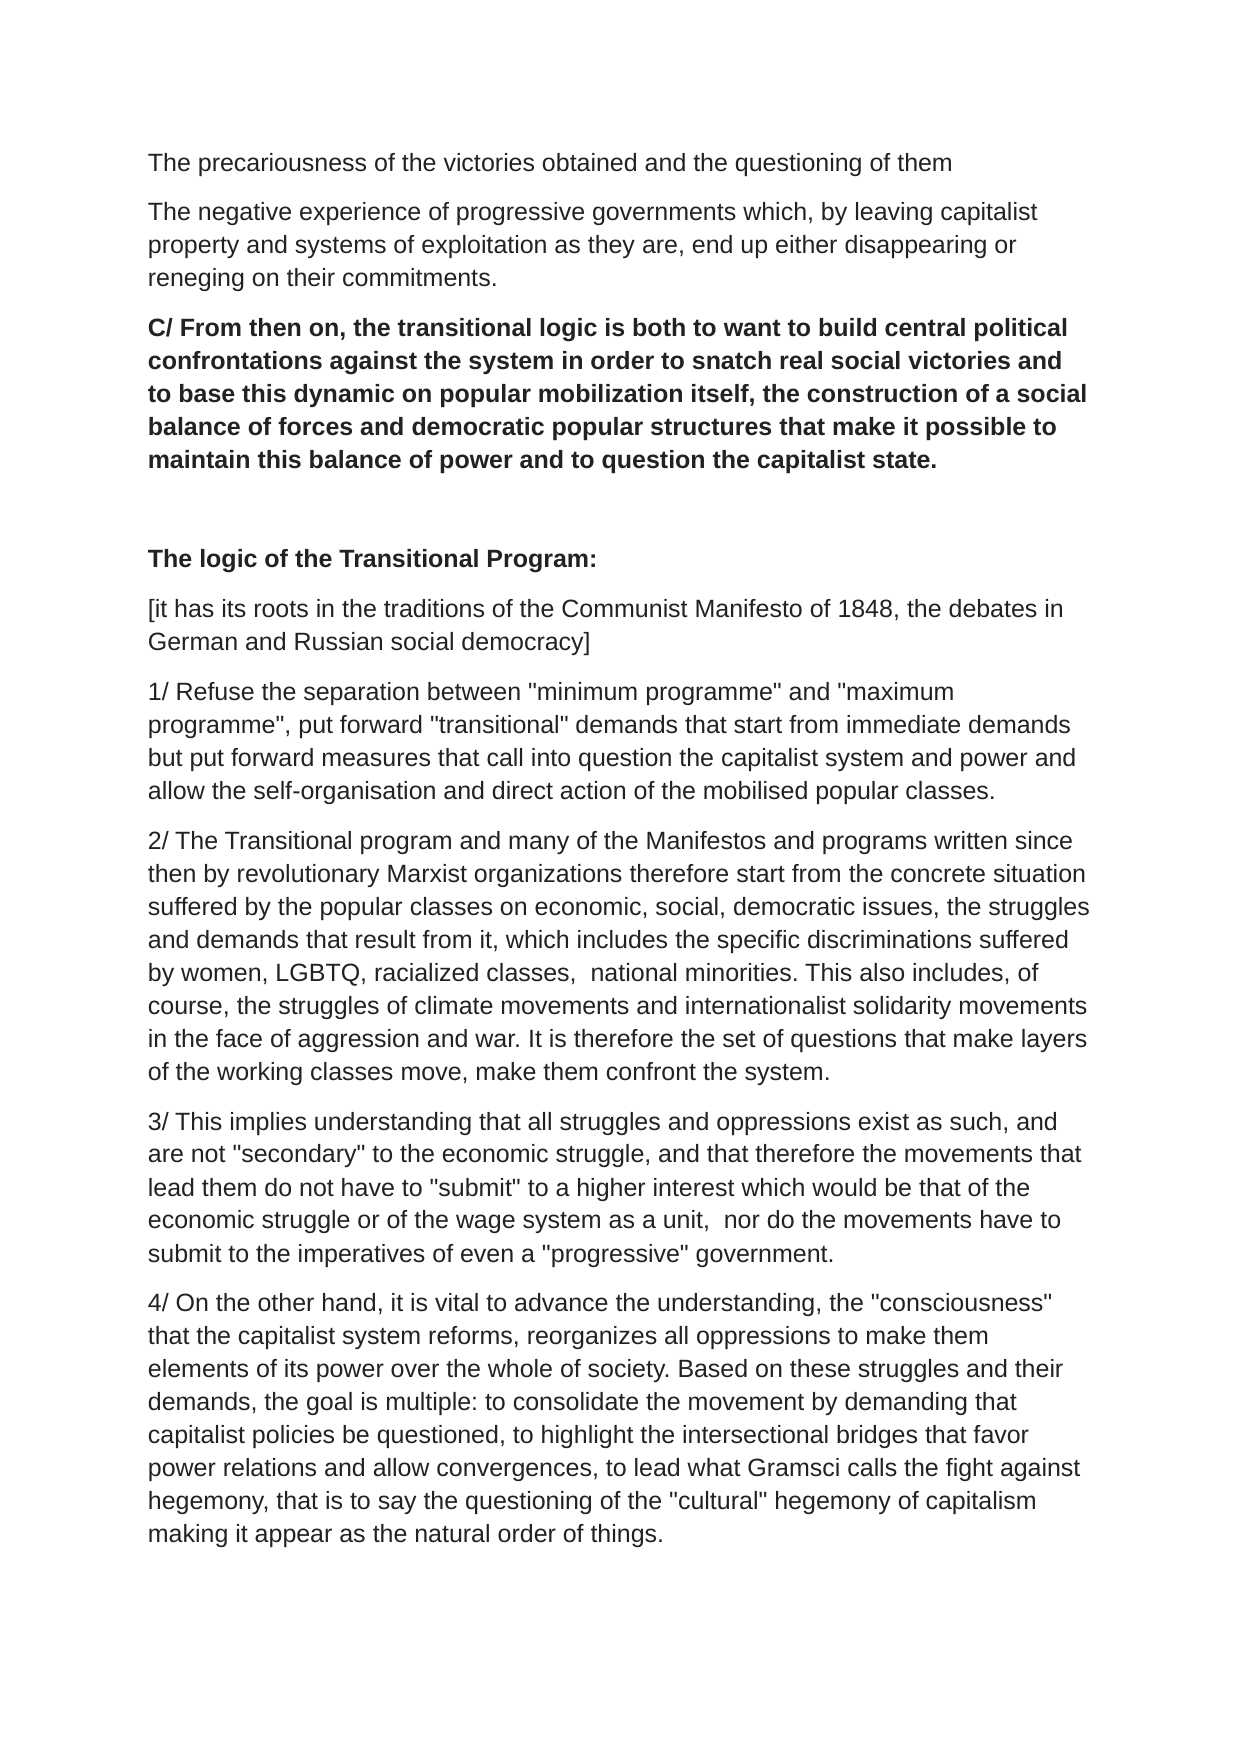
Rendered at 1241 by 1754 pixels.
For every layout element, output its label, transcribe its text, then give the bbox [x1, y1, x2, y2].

text 4/ On the other hand, it is vital to advance the understanding, the "consciousness" that the capitalist system reforms, reorganizes all oppressions to make them elements of its power over the whole of society. Based on these struggles and their demands, the goal is multiple: to consolidate the movement by demanding that capitalist policies be questioned, to highlight the intersectional bridges that favor power relations and allow convergences, to lead what Gramsci calls the fight against hegemony, that is to say the questioning of the "cultural" hegemony of capitalism making it appear as the natural order of things. [148, 1288, 1093, 1548]
text [it has its roots in the traditions of the Communist Manifesto of 1848, the debates in German and Russian social democracy] [148, 594, 1093, 656]
text The logic of the Transitional Program: [148, 544, 1093, 573]
text C/ From then on, the transitional logic is both to want to build central political confrontations against the system in order to snatch real social victories and to base this dynamic on popular mobilization itself, the construction of a social balance of forces and democratic popular structures that make it possible to maintain this balance of power and to question the capitalist state. [148, 313, 1093, 474]
text 1/ Refuse the separation between "minimum programme" and "maximum programme", put forward "transitional" demands that start from immediate demands but put forward measures that call into question the capitalist system and power and allow the self-organisation and direct action of the mobilised popular classes. [148, 677, 1093, 805]
text The precariousness of the victories obtained and the questioning of them [148, 148, 1093, 176]
text 3/ This implies understanding that all struggles and oppressions exist as such, and are not "secondary" to the economic struggle, and that therefore the movements that lead them do not have to "submit" to a higher interest which would be that of the economic struggle or of the wage system as a unit, nor do the movements have to submit to the imperatives of even a "progressive" government. [148, 1106, 1093, 1267]
text 2/ The Transitional program and many of the Manifestos and programs written since then by revolutionary Marxist organizations therefore start from the concrete situation suffered by the popular classes on economic, social, democratic issues, the struggles and demands that result from it, which includes the specific discriminations suffered by women, LGBTQ, racialized classes, national minorities. This also includes, of course, the struggles of climate movements and internationalist solidarity movements in the face of aggression and war. It is therefore the set of questions that make layers of the working classes move, make them confront the system. [148, 826, 1093, 1086]
text The negative experience of progressive governments which, by leaving capitalist property and systems of exploitation as they are, end up either disappearing or reneging on their commitments. [148, 197, 1093, 292]
